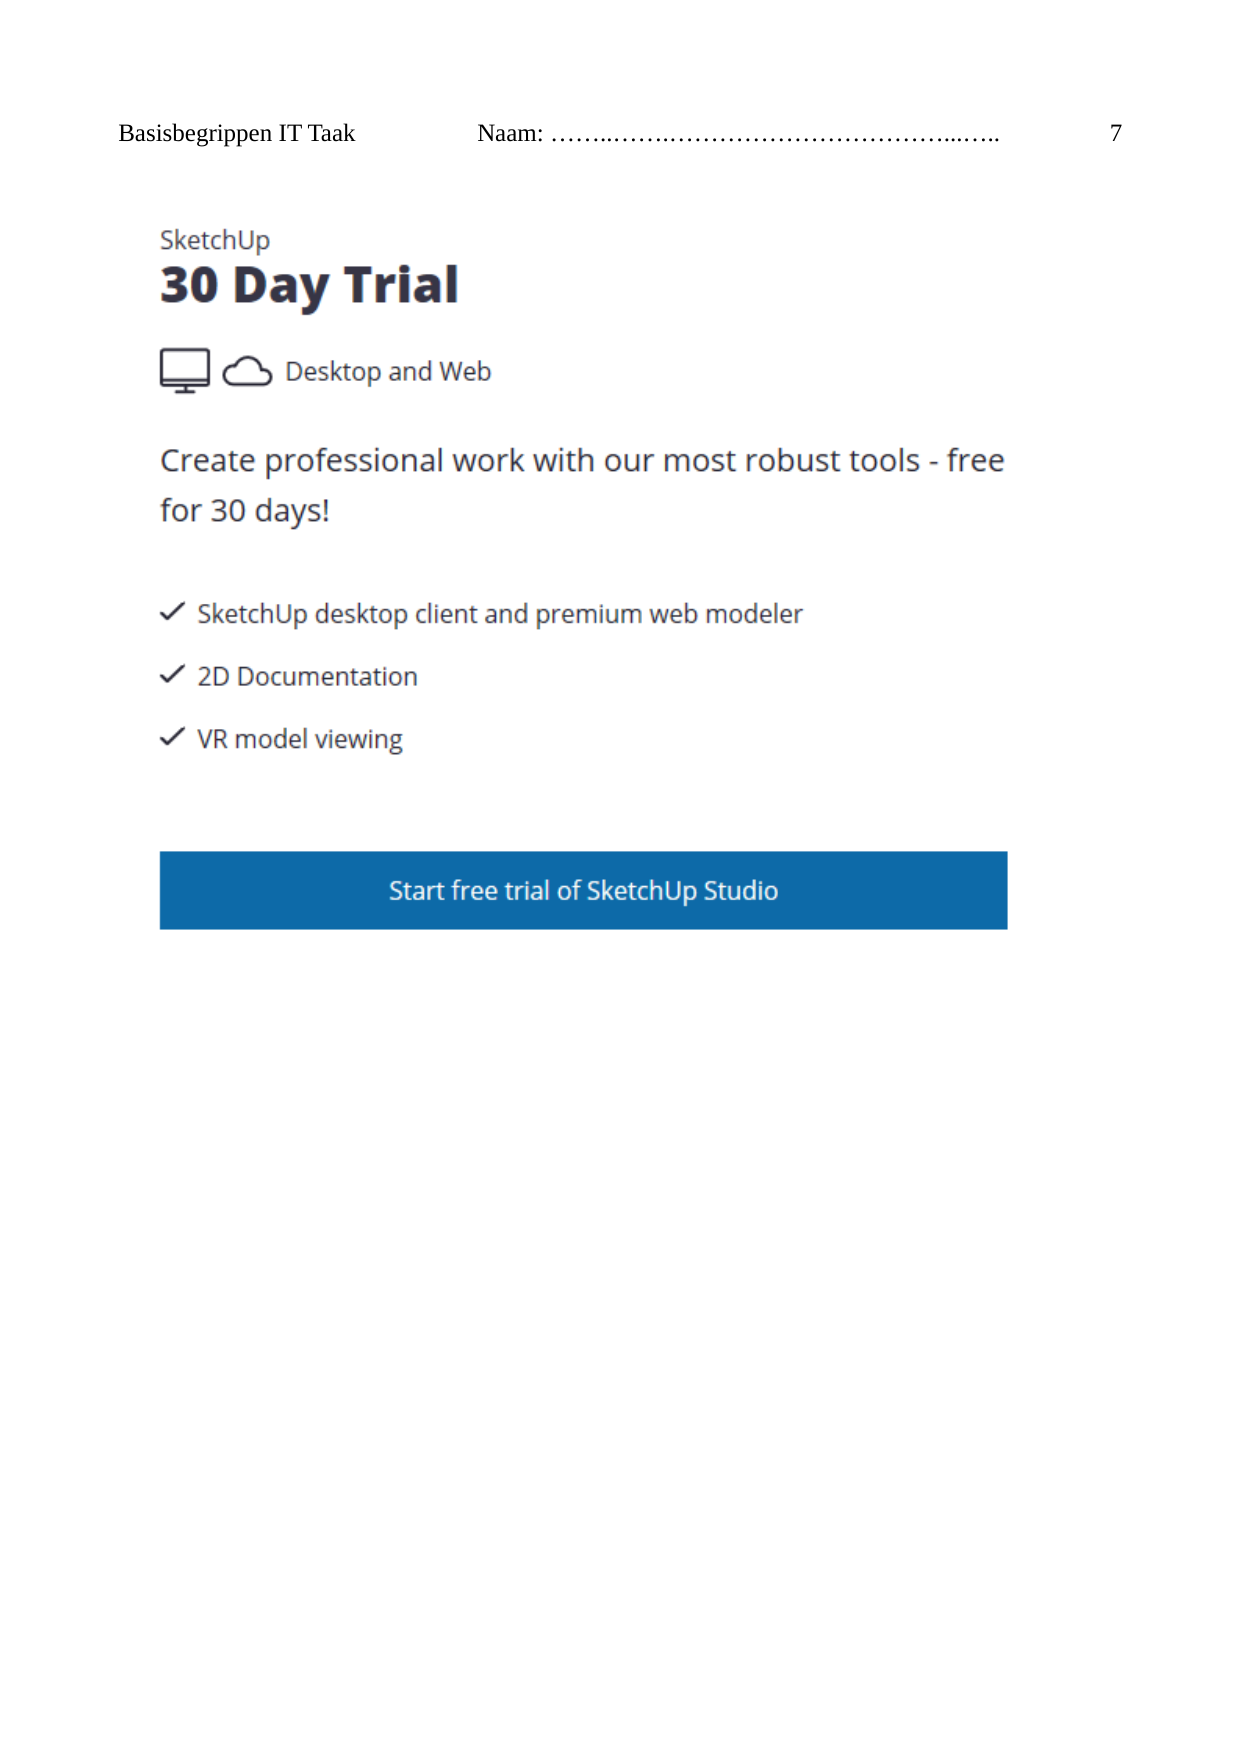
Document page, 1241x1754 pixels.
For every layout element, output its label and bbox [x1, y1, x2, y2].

picture [118, 176, 1047, 958]
